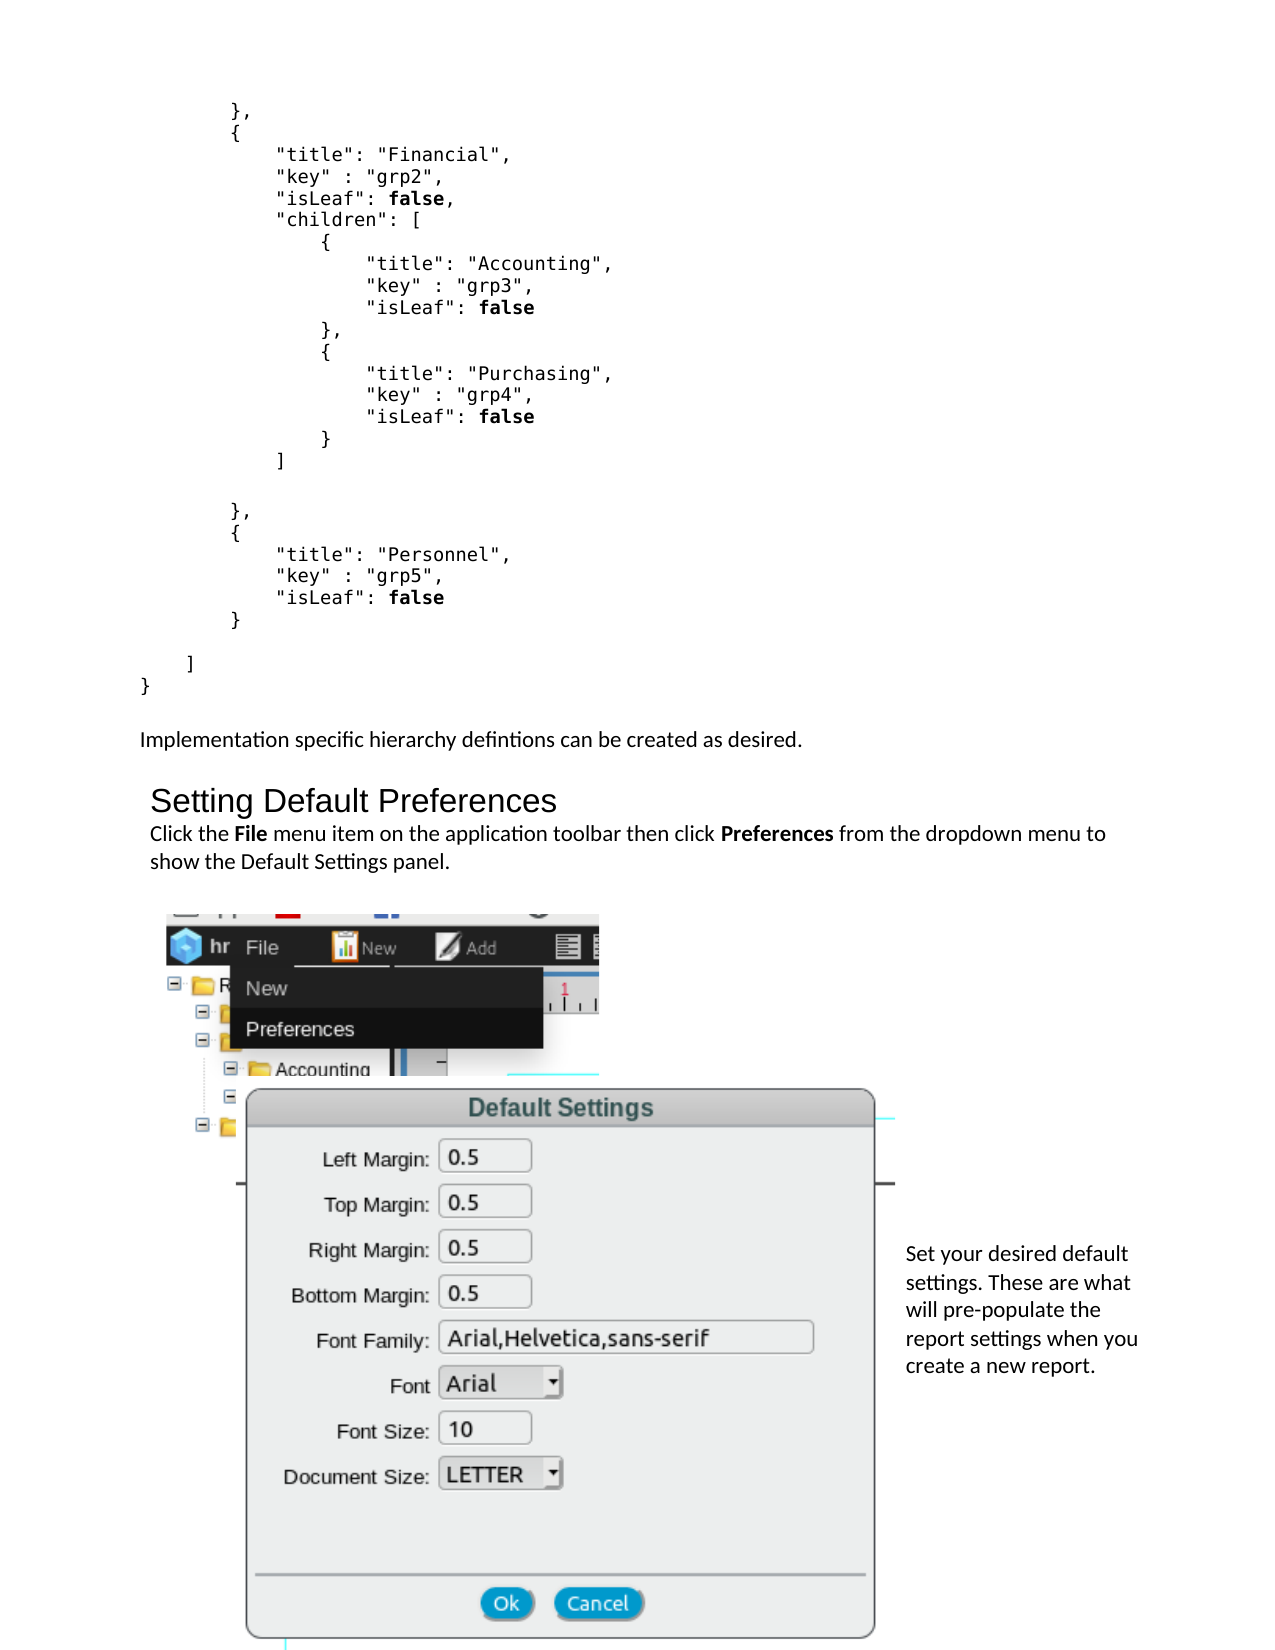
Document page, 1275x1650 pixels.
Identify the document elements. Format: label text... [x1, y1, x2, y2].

subtitle Setting Default Preferences [150, 781, 1142, 819]
text Click the File menu item on the application toolbar then click Preferences from the dropdown menu to show the Default Settings panel. [150, 819, 1142, 875]
text Set your desired default settings. These are what will pre-populate the report settings when you create a new report. [896, 1239, 1142, 1380]
picture [166, 914, 896, 1650]
text }, { "title": "Financial", "key" : "grp2", "isLeaf": false, "children": [ { "title": "Accounting", "key" : "grp3", "isLeaf": false }, { "title": "Purchasing", "key" : "grp4", "isLeaf": false } ] }, { "title": "Personnel", "key" : "grp5", "isLeaf": false } ] } [139, 100, 1142, 697]
text Implementation specific hierarchy defintions can be created as desired. [139, 725, 1142, 753]
text [150, 1239, 235, 1380]
